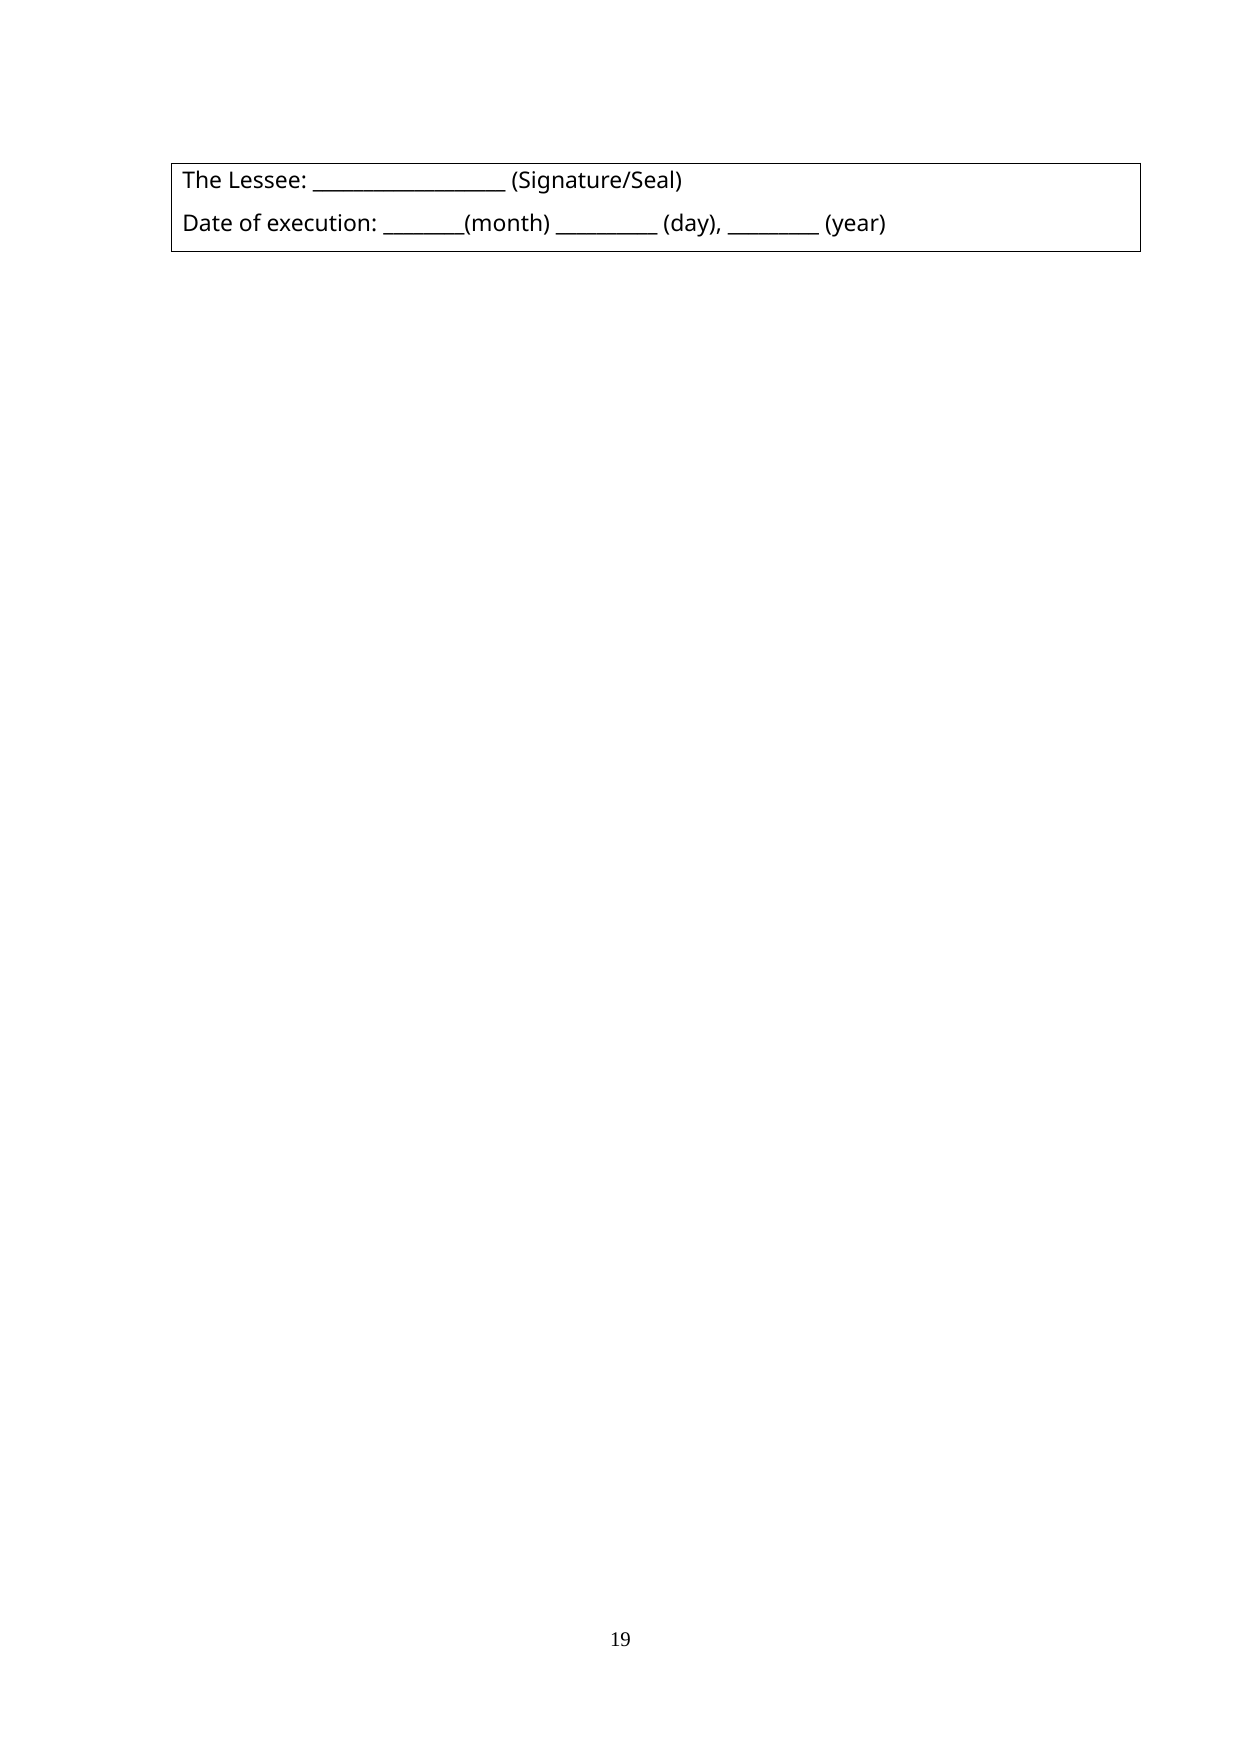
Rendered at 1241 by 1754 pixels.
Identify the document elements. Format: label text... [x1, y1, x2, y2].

table_cell The Lessee: ___________________ (Signature/Seal) Date of execution: ________(month) __________ (day), _________ (year) [172, 164, 1140, 251]
table_cell [147, 163, 171, 251]
